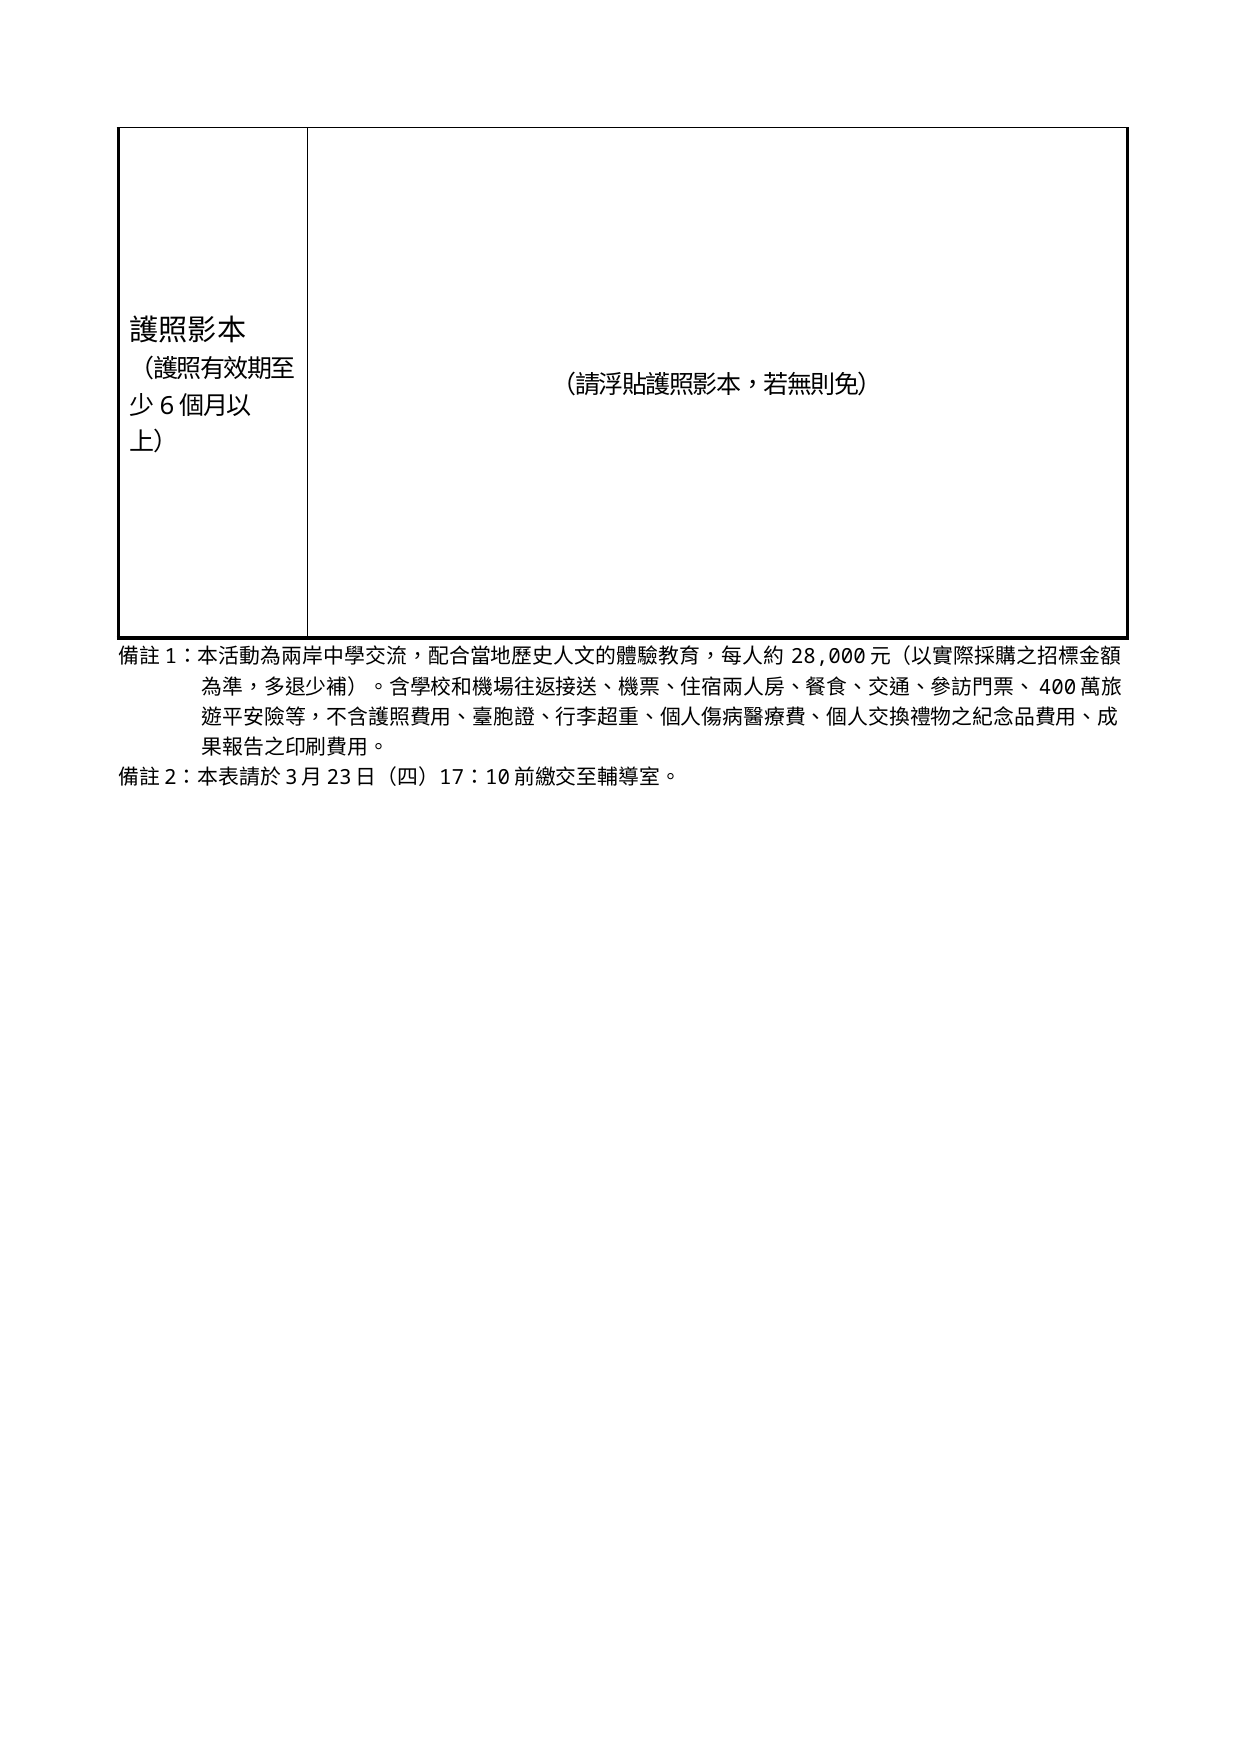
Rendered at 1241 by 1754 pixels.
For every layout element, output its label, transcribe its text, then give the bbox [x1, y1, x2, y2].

text 備註1：本活動為兩岸中學交流，配合當地歷史人文的體驗教育，每人約28,000元（以實際採購之招標金額為準，多退少補）。含學校和機場往返接送、機票、住宿兩人房、餐食、交通、參訪門票、400萬旅遊平安險等，不含護照費用、臺胞證、行李超重、個人傷病醫療費、個人交換禮物之紀念品費用、成果報告之印刷費用。 [118, 640, 1122, 761]
table_cell （請浮貼護照影本，若無則免） [308, 128, 1126, 636]
text 備註2：本表請於3月23日（四）17：10前繳交至輔導室。 [118, 761, 1122, 791]
table_cell 護照影本 （護照有效期至少6個月以上） [120, 128, 307, 636]
